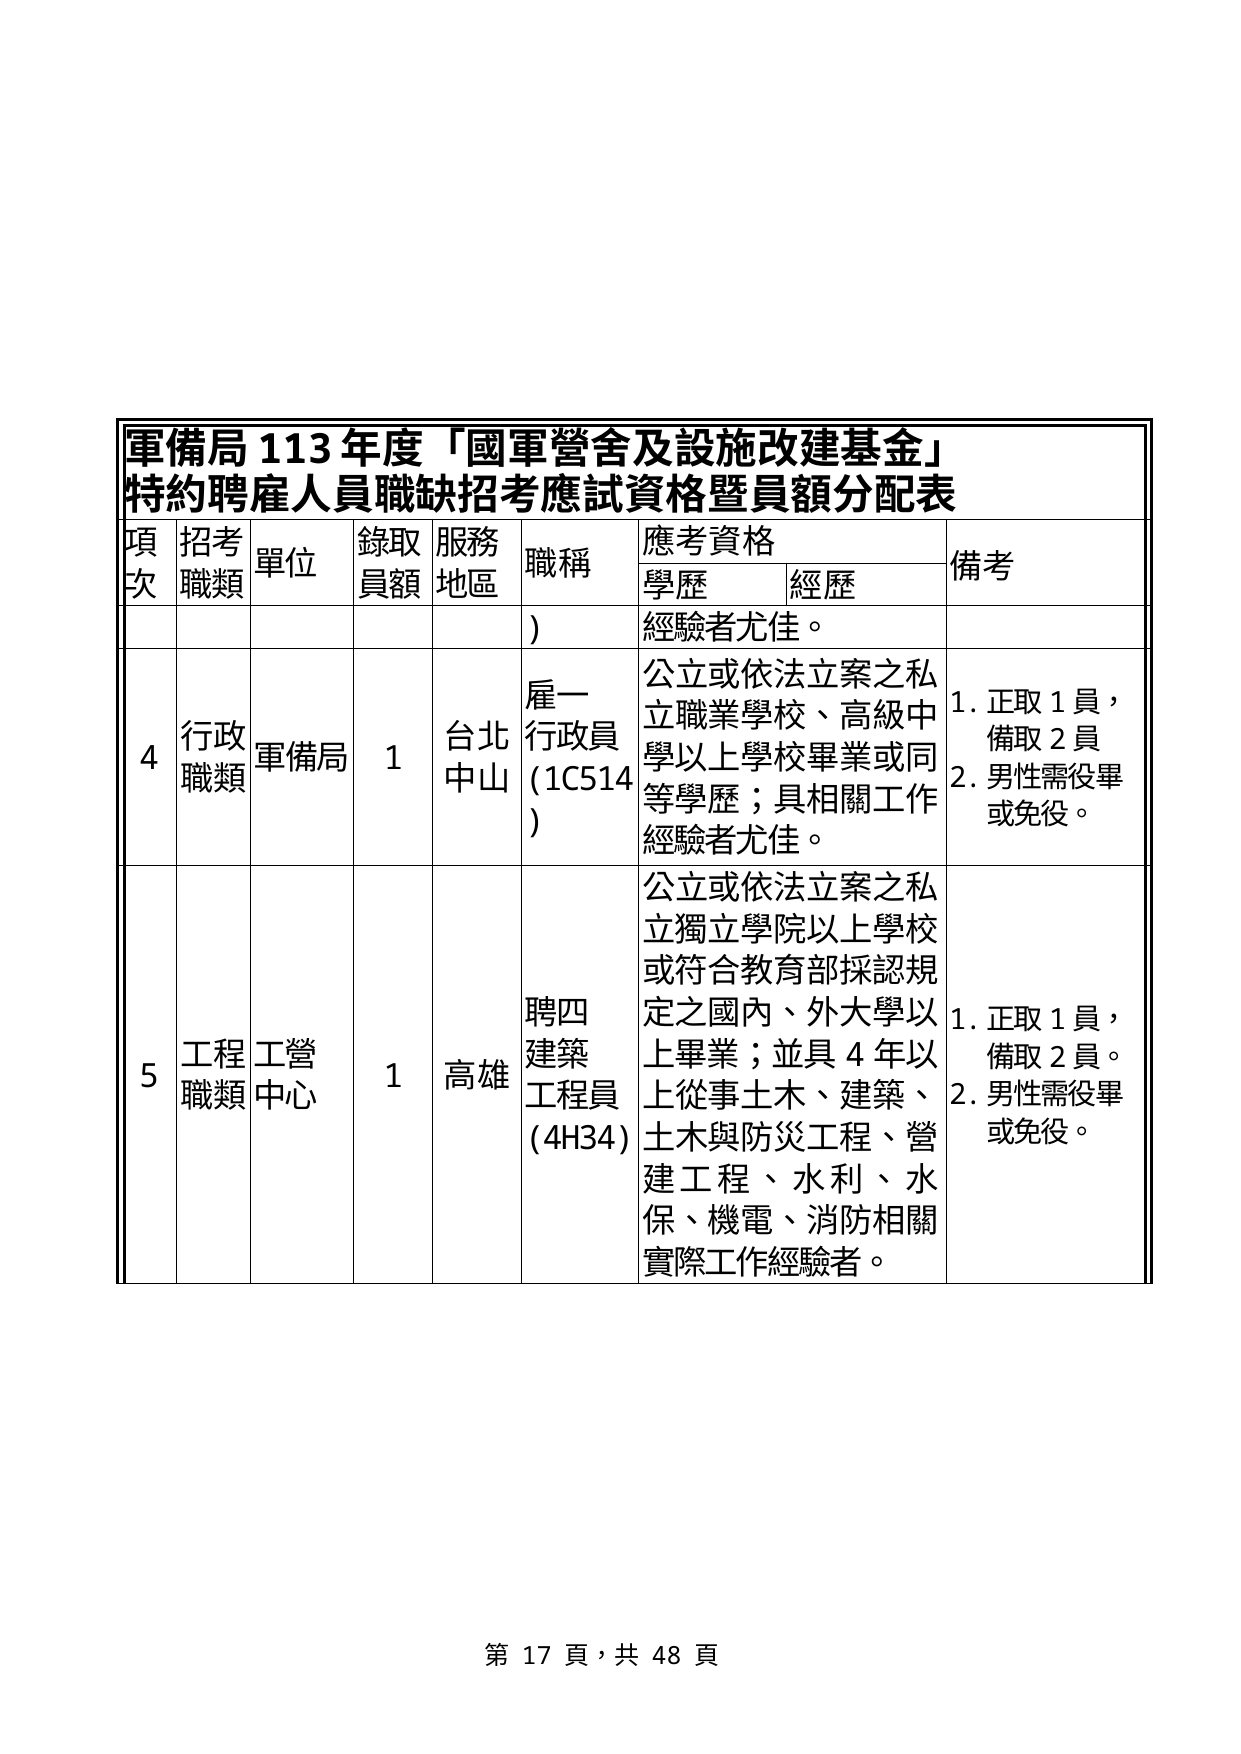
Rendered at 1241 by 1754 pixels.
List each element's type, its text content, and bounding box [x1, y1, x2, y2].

table_cell 高雄 [433, 866, 521, 1283]
table_cell 工營 中心 [251, 866, 353, 1283]
table_cell 經歷 [787, 564, 946, 605]
table_cell 軍備局 [251, 649, 353, 865]
table_cell 行政職類 [177, 649, 250, 865]
table_cell 備考 [947, 520, 1144, 605]
table_cell 項次 [126, 520, 176, 605]
table_cell 服務 地區 [433, 520, 521, 605]
table_cell 單位 [251, 520, 353, 605]
table_header 軍備局113年度「國軍營舍及設施改建基金」 特約聘雇人員職缺招考應試資格暨員額分配表 [121, 421, 1149, 519]
table_cell 聘四 建築 工程員 (4H34) [522, 866, 638, 1283]
table_cell 經驗者尤佳。 [639, 606, 946, 648]
table_cell [947, 606, 1144, 648]
table_cell 台北 中山 [433, 649, 521, 865]
table_cell 雇一 行政員 (1C514) [522, 649, 638, 865]
table_cell [126, 606, 176, 648]
table_cell 應考資格 [639, 520, 946, 563]
table_cell 1 [354, 649, 432, 865]
table_cell 招考職類 [177, 520, 250, 605]
table_cell 公立或依法立案之私立獨立學院以上學校或符合教育部採認規定之國內、外大學以上畢業；並具4年以上從事土木、建築、土木與防災工程、營建工程、水利、水保、機電、消防相關實際工作經驗者。 [639, 866, 946, 1283]
table_cell 職稱 [522, 520, 638, 605]
table_cell 正取1員，備取2員。 男性需役畢或免役。 [947, 866, 1144, 1283]
table_cell 4 [126, 649, 176, 865]
table_cell 學歷 [639, 564, 786, 605]
table_cell 正取1員，備取2員 男性需役畢或免役。 [947, 649, 1144, 865]
table_cell 公立或依法立案之私立職業學校、高級中學以上學校畢業或同等學歷；具相關工作經驗者尤佳。 [639, 649, 946, 865]
table_cell [354, 606, 432, 648]
table_cell 1 [354, 866, 432, 1283]
table_cell 錄取 員額 [354, 520, 432, 605]
table_cell 工程職類 [177, 866, 250, 1283]
table_cell 5 [126, 866, 176, 1283]
table_cell [177, 606, 250, 648]
table_cell ) [522, 606, 638, 648]
table_cell [433, 606, 521, 648]
table_cell [251, 606, 353, 648]
